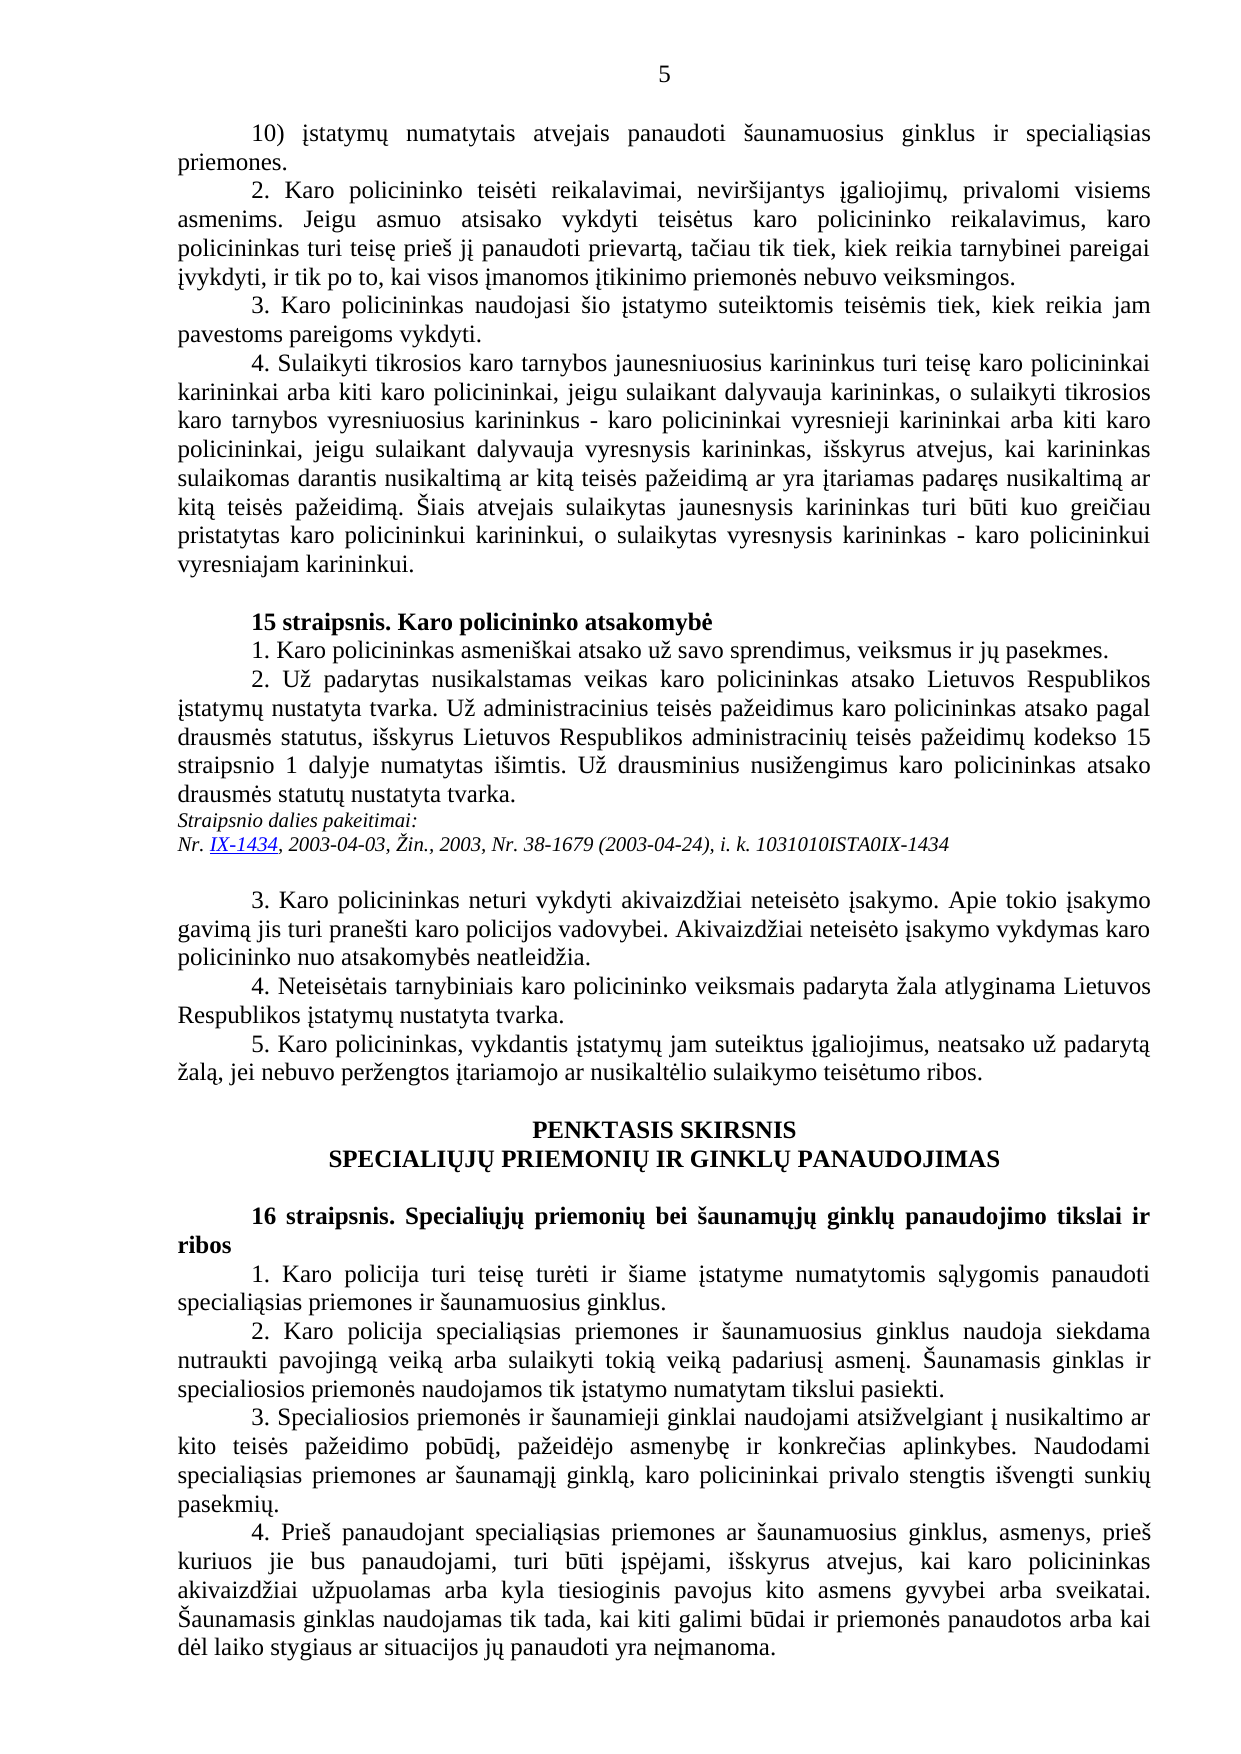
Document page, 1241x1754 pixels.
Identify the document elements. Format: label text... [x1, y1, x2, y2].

text 15 straipsnis. Karo policininko atsakomybė [177, 607, 1152, 636]
text Straipsnio dalies pakeitimai: [177, 808, 1152, 832]
text 4. Prieš panaudojant specialiąsias priemones ar šaunamuosius ginklus, asmenys, prieš kuriuos jie bus panaudojami, turi būti įspėjami, išskyrus atvejus, kai karo policininkas akivaizdžiai užpuolamas arba kyla tiesioginis pavojus kito asmens gyvybei arba sveikatai. Šaunamasis ginklas naudojamas tik tada, kai kiti galimi būdai ir priemonės panaudotos arba kai dėl laiko stygiaus ar situacijos jų panaudoti yra neįmanoma. [177, 1517, 1152, 1661]
text 3. Specialiosios priemonės ir šaunamieji ginklai naudojami atsižvelgiant į nusikaltimo ar kito teisės pažeidimo pobūdį, pažeidėjo asmenybę ir konkrečias aplinkybes. Naudodami specialiąsias priemones ar šaunamąjį ginklą, karo policininkai privalo stengtis išvengti sunkių pasekmių. [177, 1402, 1152, 1517]
text 2. Už padarytas nusikalstamas veikas karo policininkas atsako Lietuvos Respublikos įstatymų nustatyta tvarka. Už administracinius teisės pažeidimus karo policininkas atsako pagal drausmės statutus, išskyrus Lietuvos Respublikos administracinių teisės pažeidimų kodekso 15 straipsnio 1 dalyje numatytas išimtis. Už drausminius nusižengimus karo policininkas atsako drausmės statutų nustatyta tvarka. [177, 664, 1152, 808]
text 4. Neteisėtais tarnybiniais karo policininko veiksmais padaryta žala atlyginama Lietuvos Respublikos įstatymų nustatyta tvarka. [177, 971, 1152, 1029]
text 3. Karo policininkas naudojasi šio įstatymo suteiktomis teisėmis tiek, kiek reikia jam pavestoms pareigoms vykdyti. [177, 291, 1152, 348]
text 2. Karo policija specialiąsias priemones ir šaunamuosius ginklus naudoja siekdama nutraukti pavojingą veiką arba sulaikyti tokią veiką padariusį asmenį. Šaunamasis ginklas ir specialiosios priemonės naudojamos tik įstatymo numatytam tikslui pasiekti. [177, 1316, 1152, 1402]
text 1. Karo policija turi teisę turėti ir šiame įstatyme numatytomis sąlygomis panaudoti specialiąsias priemones ir šaunamuosius ginklus. [177, 1259, 1152, 1316]
text 16 straipsnis. Specialiųjų priemonių bei šaunamųjų ginklų panaudojimo tikslai ir ribos [177, 1201, 1152, 1259]
text 5. Karo policininkas, vykdantis įstatymų jam suteiktus įgaliojimus, neatsako už padarytą žalą, jei nebuvo peržengtos įtariamojo ar nusikaltėlio sulaikymo teisėtumo ribos. [177, 1029, 1152, 1086]
text PENKTASIS SKIRSNIS [177, 1115, 1152, 1144]
text SPECIALIŲJŲ PRIEMONIŲ IR GINKLŲ PANAUDOJIMAS [177, 1144, 1152, 1172]
text 2. Karo policininko teisėti reikalavimai, neviršijantys įgaliojimų, privalomi visiems asmenims. Jeigu asmuo atsisako vykdyti teisėtus karo policininko reikalavimus, karo policininkas turi teisę prieš jį panaudoti prievartą, tačiau tik tiek, kiek reikia tarnybinei pareigai įvykdyti, ir tik po to, kai visos įmanomos įtikinimo priemonės nebuvo veiksmingos. [177, 176, 1152, 291]
text Nr. IX-1434, 2003-04-03, Žin., 2003, Nr. 38-1679 (2003-04-24), i. k. 1031010ISTA0IX-1434 [177, 832, 1152, 856]
text 1. Karo policininkas asmeniškai atsako už savo sprendimus, veiksmus ir jų pasekmes. [177, 636, 1152, 664]
text 3. Karo policininkas neturi vykdyti akivaizdžiai neteisėto įsakymo. Apie tokio įsakymo gavimą jis turi pranešti karo policijos vadovybei. Akivaizdžiai neteisėto įsakymo vykdymas karo policininko nuo atsakomybės neatleidžia. [177, 885, 1152, 971]
text 10) įstatymų numatytais atvejais panaudoti šaunamuosius ginklus ir specialiąsias priemones. [177, 118, 1152, 176]
text 4. Sulaikyti tikrosios karo tarnybos jaunesniuosius karininkus turi teisę karo policininkai karininkai arba kiti karo policininkai, jeigu sulaikant dalyvauja karininkas, o sulaikyti tikrosios karo tarnybos vyresniuosius karininkus - karo policininkai vyresnieji karininkai arba kiti karo policininkai, jeigu sulaikant dalyvauja vyresnysis karininkas, išskyrus atvejus, kai karininkas sulaikomas darantis nusikaltimą ar kitą teisės pažeidimą ar yra įtariamas padaręs nusikaltimą ar kitą teisės pažeidimą. Šiais atvejais sulaikytas jaunesnysis karininkas turi būti kuo greičiau pristatytas karo policininkui karininkui, o sulaikytas vyresnysis karininkas - karo policininkui vyresniajam karininkui. [177, 348, 1152, 578]
